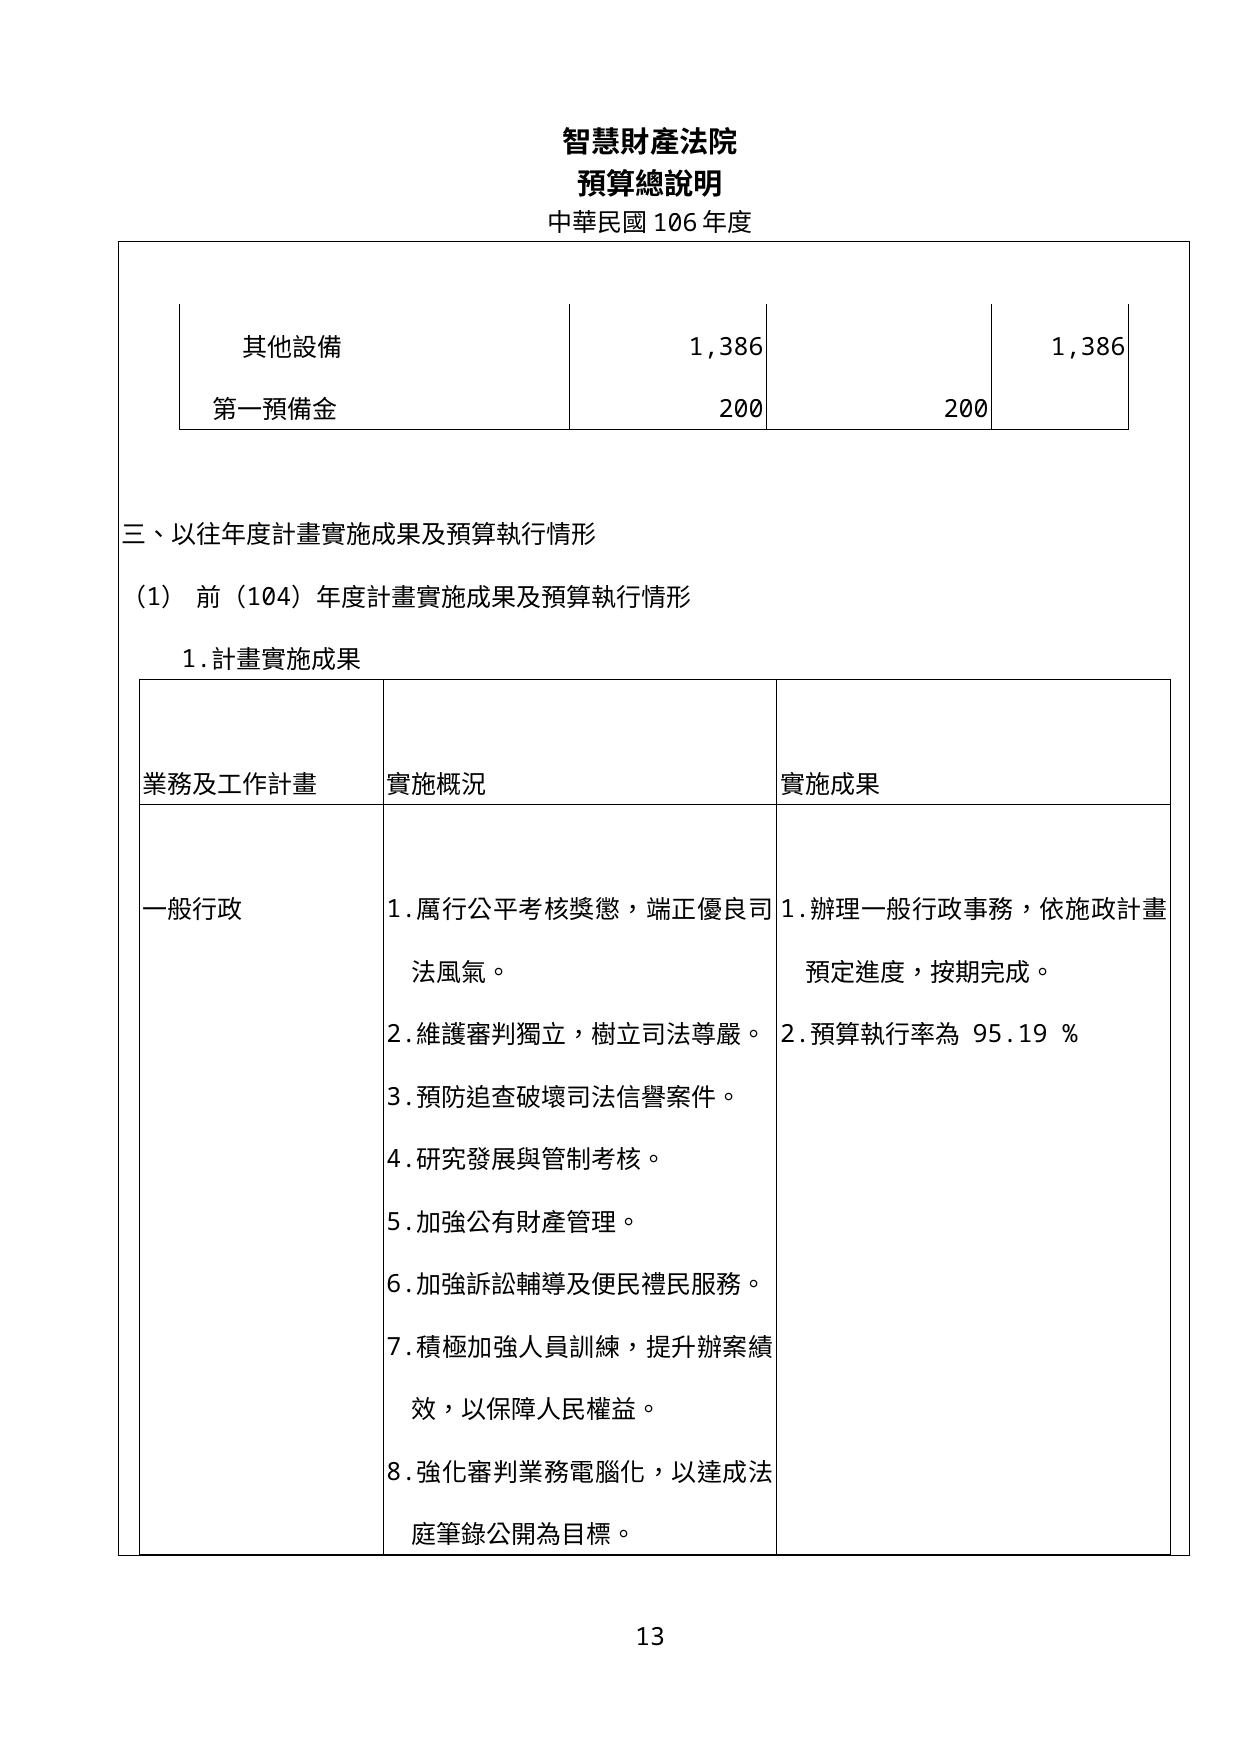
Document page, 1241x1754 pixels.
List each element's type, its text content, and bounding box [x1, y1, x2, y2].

table_cell 1.辦理一般行政事務，依施政計畫預定進度，按期完成。 2.預算執行率為 95.19 % [777, 805, 1170, 1553]
table_cell 1,386 [992, 304, 1128, 366]
table_header 三、以往年度計畫實施成果及預算執行情形 前（104）年度計畫實施成果及預算執行情形 1.計畫實施成果 [119, 242, 1189, 1554]
table_cell 第一預備金 [180, 366, 569, 428]
table_cell 1.厲行公平考核獎懲，端正優良司法風氣。 2.維護審判獨立，樹立司法尊嚴。 3.預防追查破壞司法信譽案件。 4.研究發展與管制考核。 5.加強公有財產管理。 6.加強訴訟輔導及便民禮民服務。 7.積極加強人員訓練，提升辦案績效，以保障人民權益。 8.強化審判業務電腦化，以達成法庭筆錄公開為目標。 [384, 805, 776, 1553]
table_cell 其他設備 [180, 304, 569, 366]
table_cell [767, 304, 991, 366]
table_cell 一般行政 [140, 805, 383, 1553]
table_cell 1,386 [570, 304, 766, 366]
table_header 實施概況 [384, 680, 776, 803]
table_cell 200 [767, 366, 991, 428]
table_cell 200 [570, 366, 766, 428]
table_cell [992, 366, 1128, 428]
table_header 實施成果 [777, 680, 1170, 803]
table_header 業務及工作計畫 [140, 680, 383, 803]
